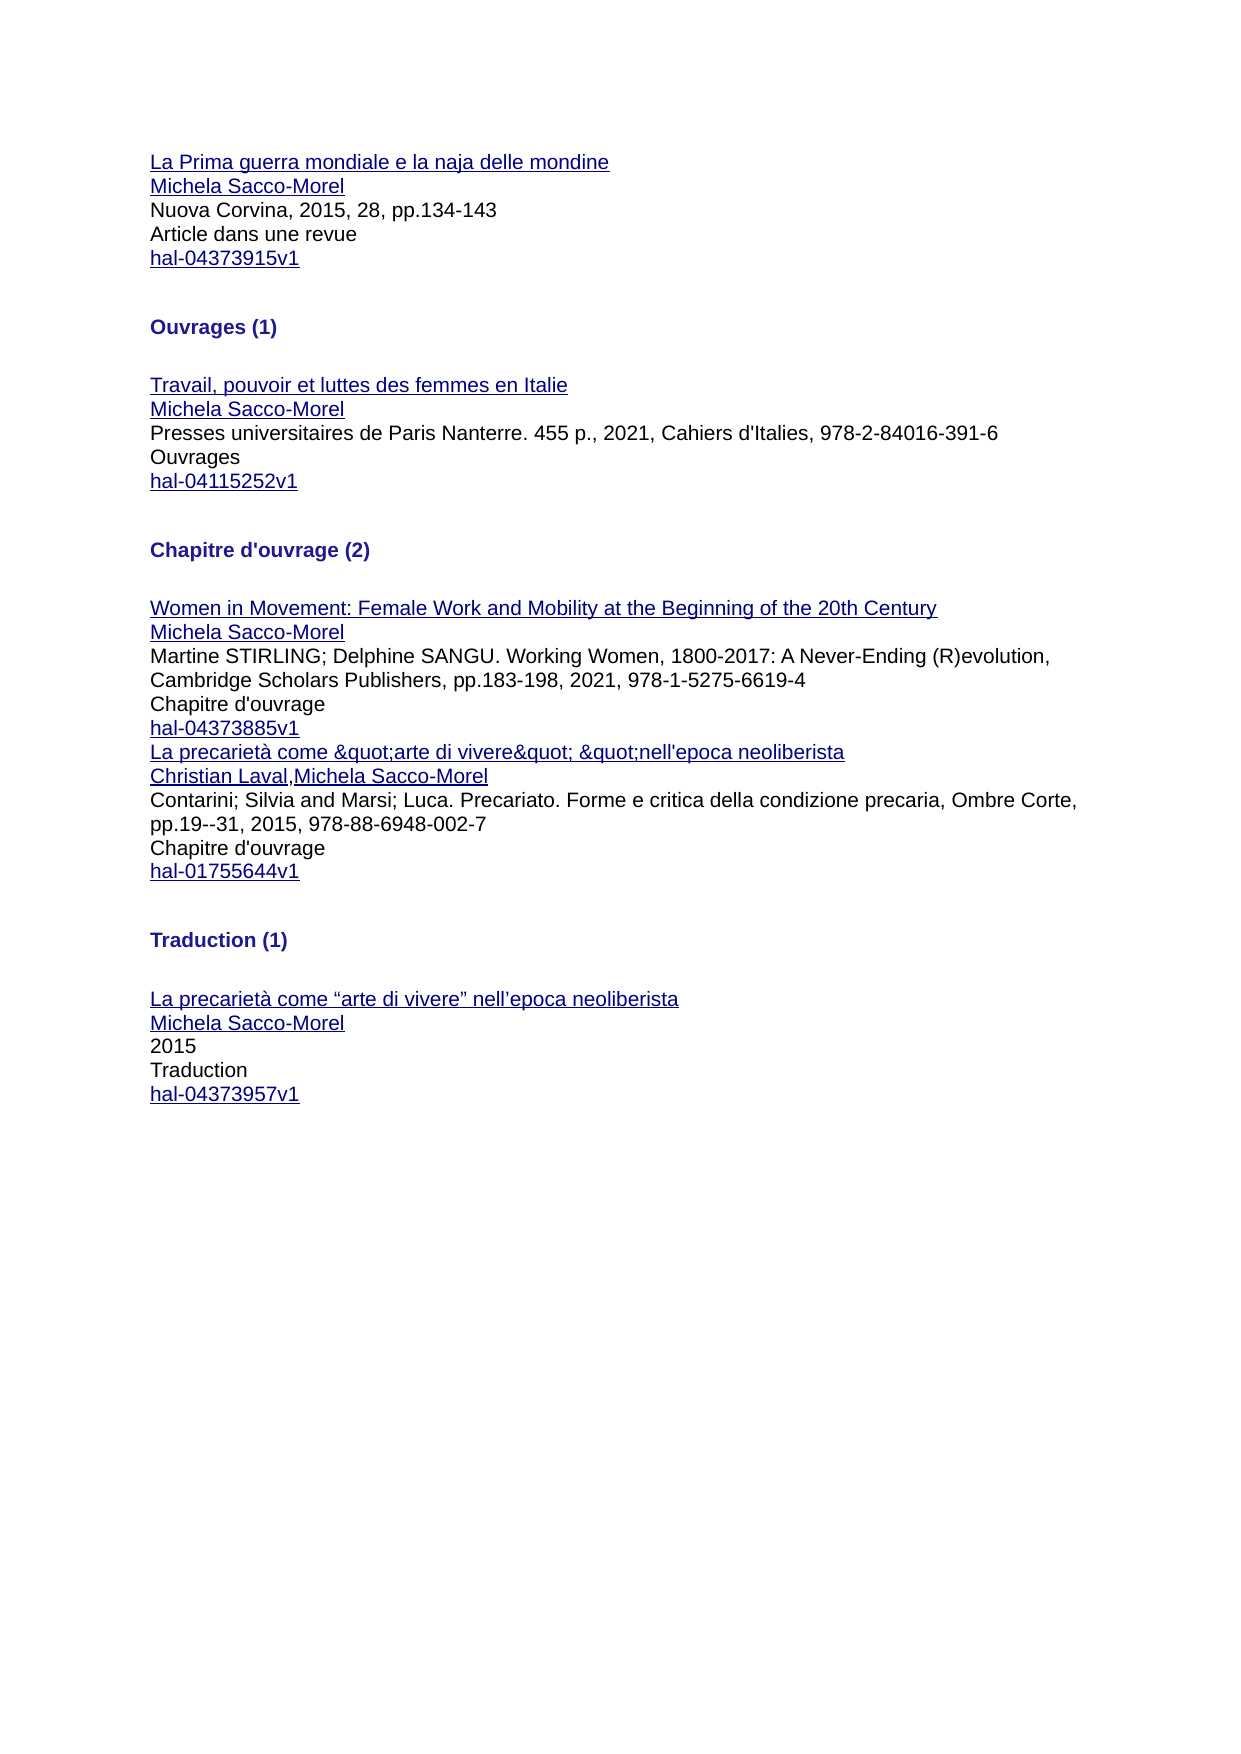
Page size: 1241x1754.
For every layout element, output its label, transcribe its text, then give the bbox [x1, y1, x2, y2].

table_cell La Prima guerra mondiale e la naja delle mondine Michela Sacco-Morel Nuova Corvina, 2015, 28, pp.134-143 Article dans une revue hal-04373915v1 [150, 150, 1090, 270]
subtitle Ouvrages (1) [150, 314, 1090, 338]
subtitle Traduction (1) [150, 928, 1090, 952]
table_header La precarietà come “arte di vivere” nell’epoca neoliberista Michela Sacco-Morel 2015 Traduction hal-04373957v1 [150, 986, 1090, 1106]
table_header Travail, pouvoir et luttes des femmes en Italie Michela Sacco-Morel Presses universitaires de Paris Nanterre. 455 p., 2021, Cahiers d'Italies, 978-2-84016-391-6 Ouvrages hal-04115252v1 [150, 373, 1090, 493]
table_header Women in Movement: Female Work and Mobility at the Beginning of the 20th Century Michela Sacco-Morel Martine STIRLING; Delphine SANGU. Working Women, 1800-2017: A Never-Ending (R)evolution, Cambridge Scholars Publishers, pp.183-198, 2021, 978-1-5275-6619-4 Chapitre d'ouvrage hal-04373885v1 [150, 596, 1090, 739]
subtitle Chapitre d'ouvrage (2) [150, 537, 1090, 561]
table_cell La precarietà come &quot;arte di vivere&quot; &quot;nell'epoca neoliberista Christian Laval,Michela Sacco-Morel Contarini; Silvia and Marsi; Luca. Precariato. Forme e critica della condizione precaria, Ombre Corte, pp.19--31, 2015, 978-88-6948-002-7 Chapitre d'ouvrage hal-01755644v1 [150, 740, 1090, 883]
